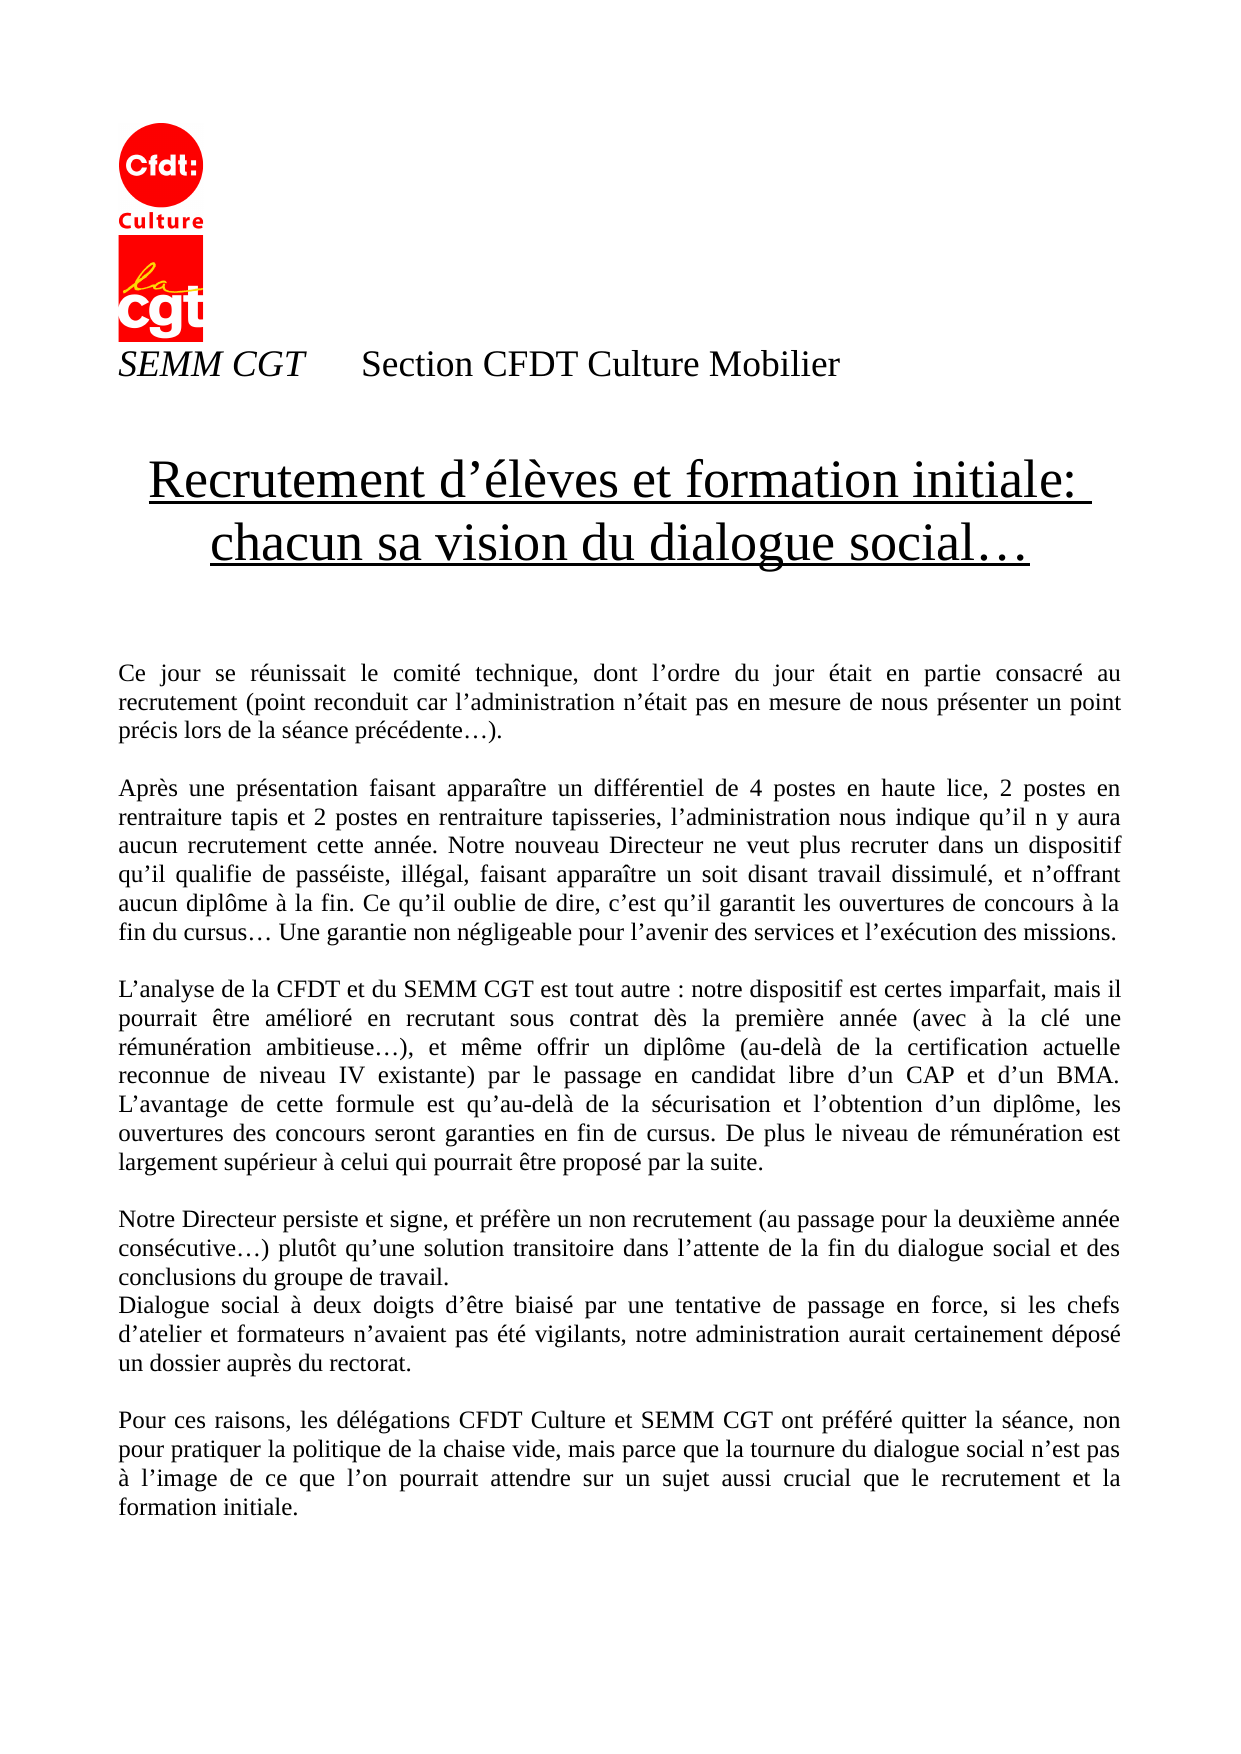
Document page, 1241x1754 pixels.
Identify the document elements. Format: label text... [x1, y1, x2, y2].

text Dialogue social à deux doigts d’être biaisé par une tentative de passage en force, si les chefs d’atelier et formateurs n’avaient pas été vigilants, notre administration aurait certainement déposé un dossier auprès du rectorat. [118, 1291, 1122, 1377]
text L’analyse de la CFDT et du SEMM CGT est tout autre : notre dispositif est certes imparfait, mais il pourrait être amélioré en recrutant sous contrat dès la première année (avec à la clé une rémunération ambitieuse…), et même offrir un diplôme (au-delà de la certification actuelle reconnue de niveau IV existante) par le passage en candidat libre d’un CAP et d’un BMA. L’avantage de cette formule est qu’au-delà de la sécurisation et l’obtention d’un diplôme, les ouvertures des concours seront garanties en fin de cursus. De plus le niveau de rémunération est largement supérieur à celui qui pourrait être proposé par la suite. [118, 974, 1122, 1176]
picture [118, 235, 204, 342]
text Pour ces raisons, les délégations CFDT Culture et SEMM CGT ont préféré quitter la séance, non pour pratiquer la politique de la chaise vide, mais parce que la tournure du dialogue social n’est pas à l’image de ce que l’on pourrait attendre sur un sujet aussi crucial que le recrutement et la formation initiale. [118, 1406, 1122, 1521]
text Recrutement d’élèves et formation initiale: [118, 447, 1122, 509]
text Ce jour se réunissait le comité technique, dont l’ordre du jour était en partie consacré au recrutement (point reconduit car l’administration n’était pas en mesure de nous présenter un point précis lors de la séance précédente…). [118, 658, 1122, 744]
text chacun sa vision du dialogue social… [118, 509, 1122, 572]
text Notre Directeur persiste et signe, et préfère un non recrutement (au passage pour la deuxième année consécutive…) plutôt qu’une solution transitoire dans l’attente de la fin du dialogue social et des conclusions du groupe de travail. [118, 1204, 1122, 1291]
text Après une présentation faisant apparaître un différentiel de 4 postes en haute lice, 2 postes en rentraiture tapis et 2 postes en rentraiture tapisseries, l’administration nous indique qu’il n y aura aucun recrutement cette année. Notre nouveau Directeur ne veut plus recruter dans un dispositif qu’il qualifie de passéiste, illégal, faisant apparaître un soit disant travail dissimulé, et n’offrant aucun diplôme à la fin. Ce qu’il oublie de dire, c’est qu’il garantit les ouvertures de concours à la fin du cursus… Une garantie non négligeable pour l’avenir des services et l’exécution des missions. [118, 773, 1122, 946]
picture [118, 123, 204, 234]
text SEMM CGT Section CFDT Culture Mobilier [118, 342, 1122, 385]
